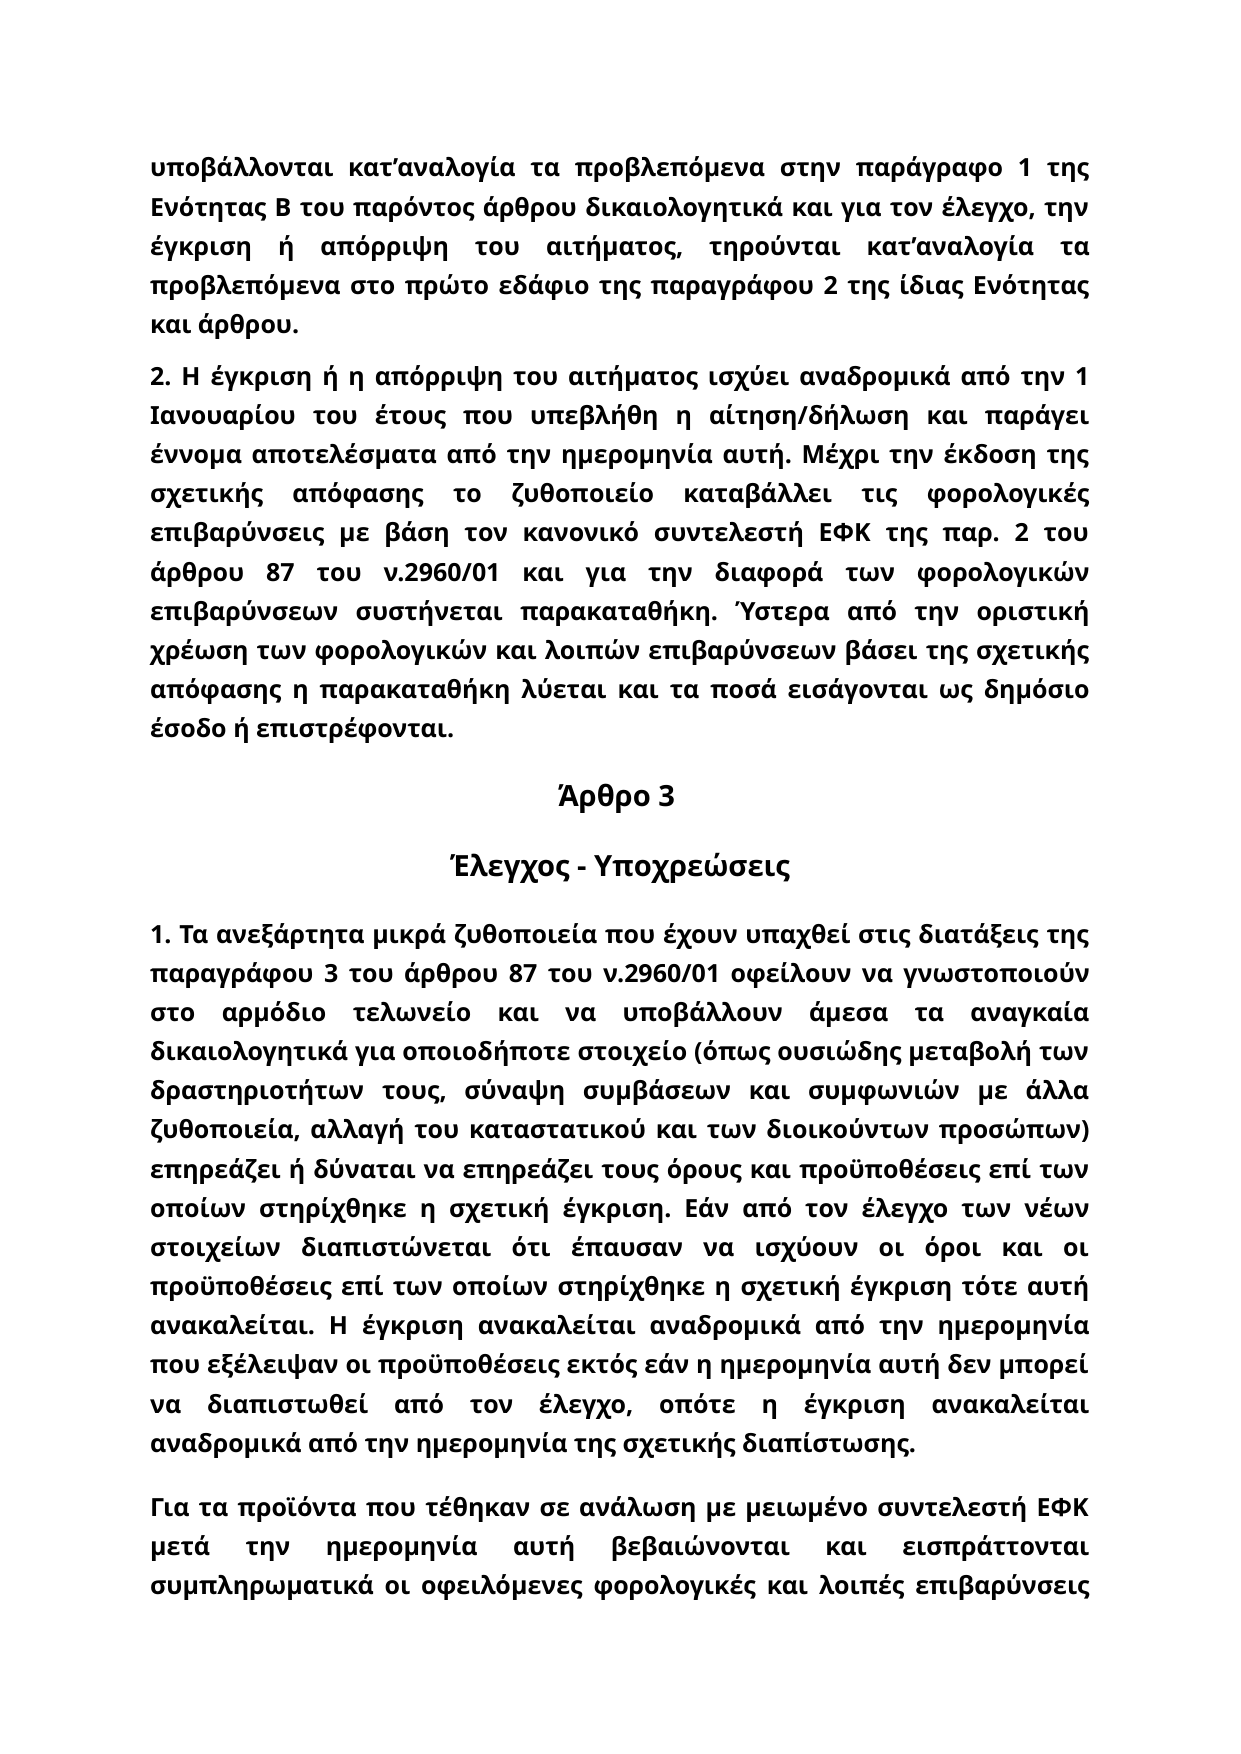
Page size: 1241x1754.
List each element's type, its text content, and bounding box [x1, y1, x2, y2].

text υποβάλλονται κατ’αναλογία τα προβλεπόμενα στην παράγραφο 1 της Ενότητας Β του παρόντος άρθρου δικαιολογητικά και για τον έλεγχο, την έγκριση ή απόρριψη του αιτήματος, τηρούνται κατ’αναλογία τα προβλεπόμενα στο πρώτο εδάφιο της παραγράφου 2 της ίδιας Ενότητας και άρθρου. [150, 150, 1090, 341]
subtitle Έλεγχος - Υποχρεώσεις [150, 846, 1090, 885]
subtitle Άρθρο 3 [150, 775, 1090, 815]
text 2. Η έγκριση ή η απόρριψη του αιτήματος ισχύει αναδρομικά από την 1 Ιανουαρίου του έτους που υπεβλήθη η αίτηση/δήλωση και παράγει έννομα αποτελέσματα από την ημερομηνία αυτή. Μέχρι την έκδοση της σχετικής απόφασης το ζυθοποιείο καταβάλλει τις φορολογικές επιβαρύνσεις με βάση τον κανονικό συντελεστή ΕΦΚ της παρ. 2 του άρθρου 87 του ν.2960/01 και για την διαφορά των φορολογικών επιβαρύνσεων συστήνεται παρακαταθήκη. Ύστερα από την οριστική χρέωση των φορολογικών και λοιπών επιβαρύνσεων βάσει της σχετικής απόφασης η παρακαταθήκη λύεται και τα ποσά εισάγονται ως δημόσιο έσοδο ή επιστρέφονται. [150, 358, 1090, 745]
text Για τα προϊόντα που τέθηκαν σε ανάλωση με μειωμένο συντελεστή ΕΦΚ μετά την ημερομηνία αυτή βεβαιώνονται και εισπράττονται συμπληρωματικά οι οφειλόμενες φορολογικές και λοιπές επιβαρύνσεις [150, 1489, 1090, 1602]
text 1. Τα ανεξάρτητα μικρά ζυθοποιεία που έχουν υπαχθεί στις διατάξεις της παραγράφου 3 του άρθρου 87 του ν.2960/01 οφείλουν να γνωστοποιούν στο αρμόδιο τελωνείο και να υποβάλλουν άμεσα τα αναγκαία δικαιολογητικά για οποιοδήποτε στοιχείο (όπως ουσιώδης μεταβολή των δραστηριοτήτων τους, σύναψη συμβάσεων και συμφωνιών με άλλα ζυθοποιεία, αλλαγή του καταστατικού και των διοικούντων προσώπων) επηρεάζει ή δύναται να επηρεάζει τους όρους και προϋποθέσεις επί των οποίων στηρίχθηκε η σχετική έγκριση. Εάν από τον έλεγχο των νέων στοιχείων διαπιστώνεται ότι έπαυσαν να ισχύουν οι όροι και οι προϋποθέσεις επί των οποίων στηρίχθηκε η σχετική έγκριση τότε αυτή ανακαλείται. Η έγκριση ανακαλείται αναδρομικά από την ημερομηνία που εξέλειψαν οι προϋποθέσεις εκτός εάν η ημερομηνία αυτή δεν μπορεί να διαπιστωθεί από τον έλεγχο, οπότε η έγκριση ανακαλείται αναδρομικά από την ημερομηνία της σχετικής διαπίστωσης. [150, 916, 1090, 1459]
